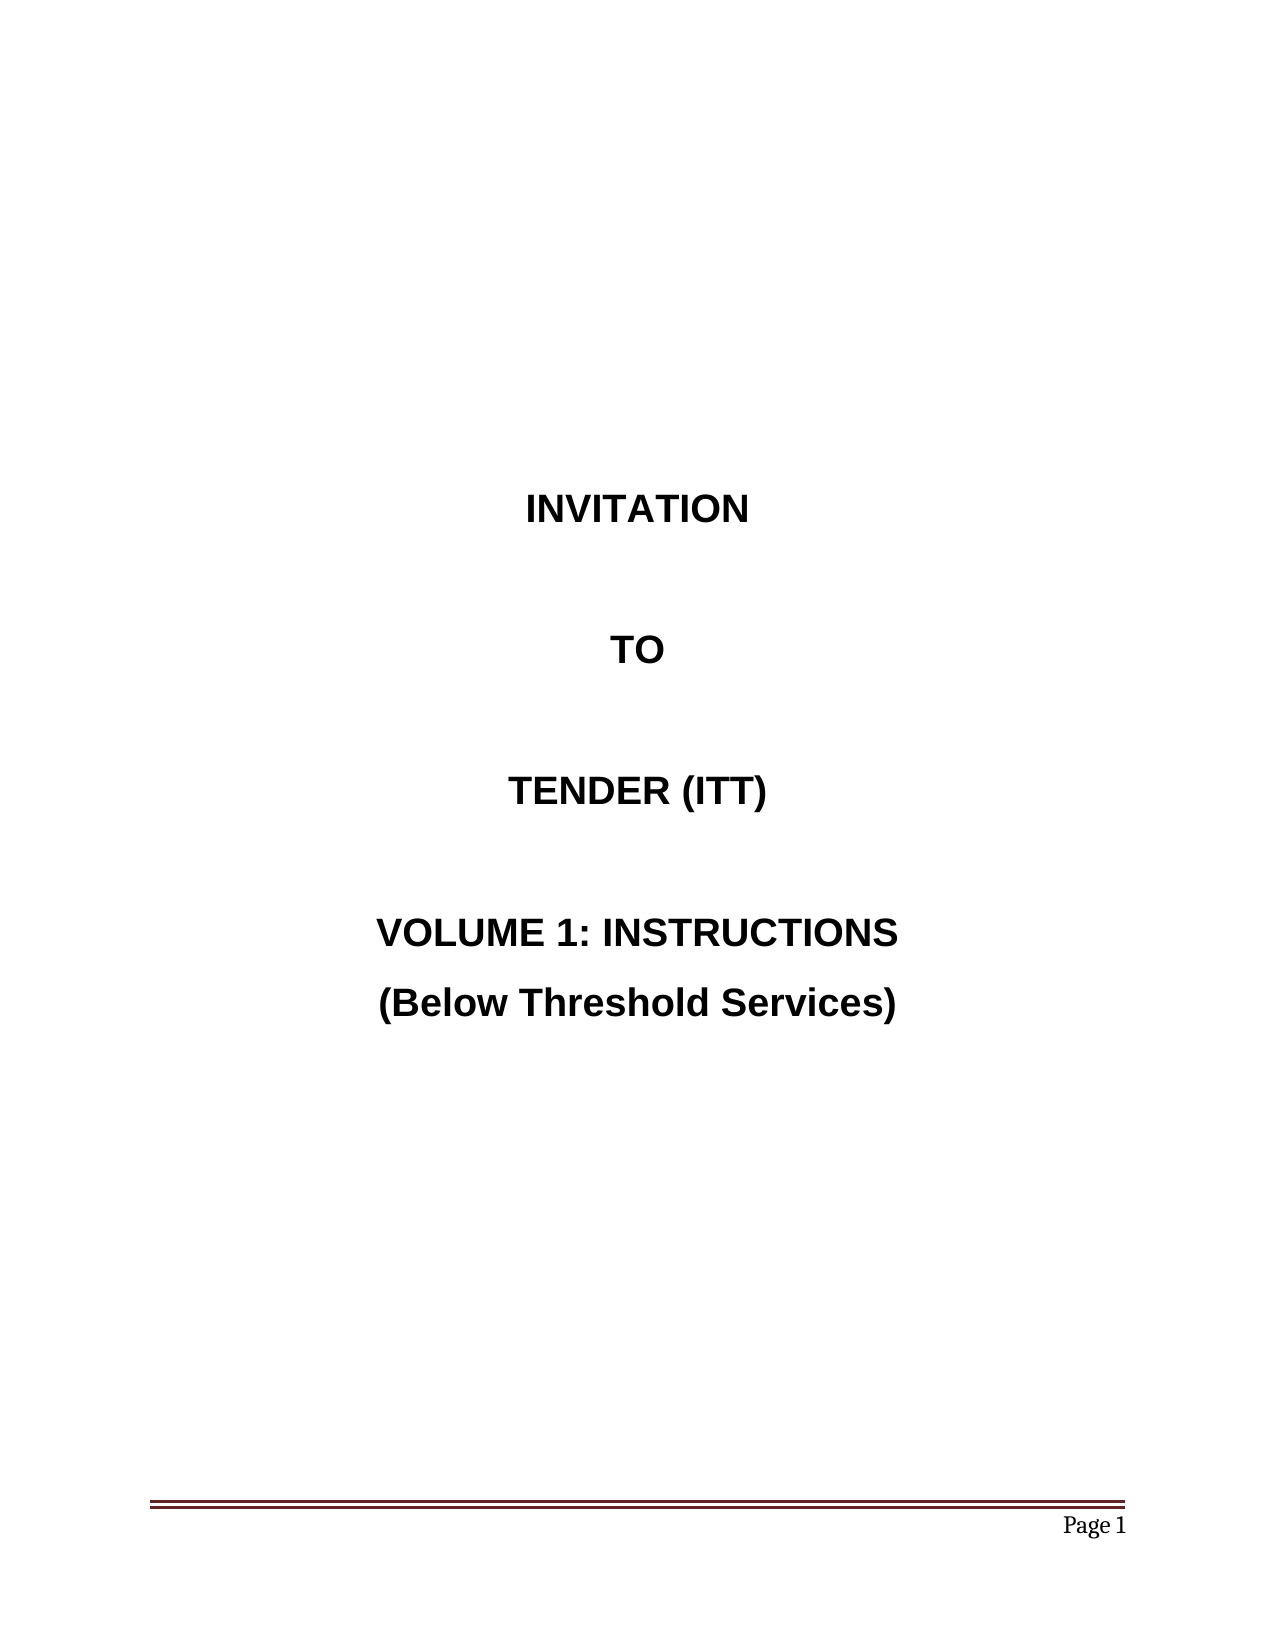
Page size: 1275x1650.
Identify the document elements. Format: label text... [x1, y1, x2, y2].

text VOLUME 1: INSTRUCTIONS [150, 909, 1125, 954]
text (Below Threshold Services) [150, 979, 1125, 1025]
text TO [150, 626, 1125, 672]
text TENDER (ITT) [150, 767, 1125, 813]
text INVITATION [150, 485, 1125, 531]
